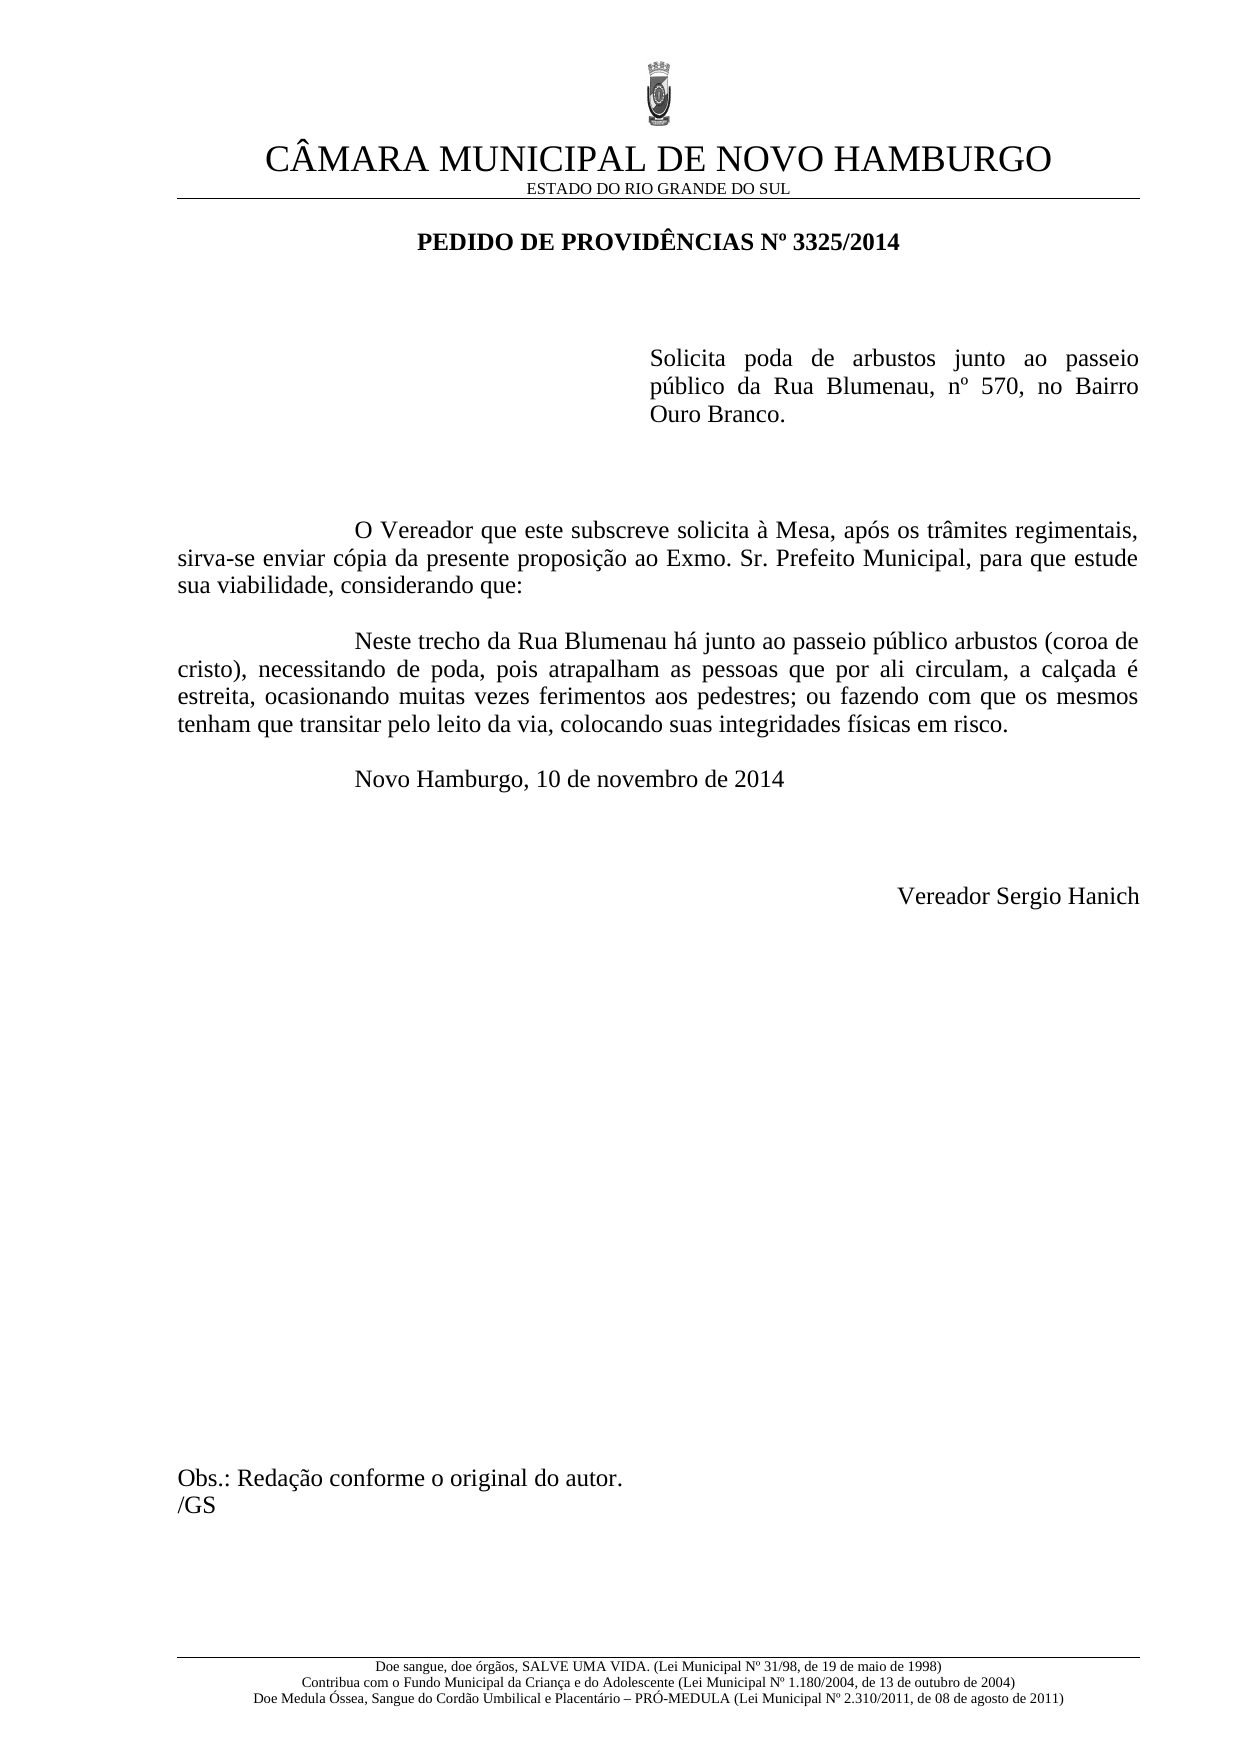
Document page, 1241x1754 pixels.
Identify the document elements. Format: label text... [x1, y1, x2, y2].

text Solicita poda de arbustos junto ao passeio público da Rua Blumenau, nº 570, no Bairro Ouro Branco. [649, 344, 1140, 428]
text O Vereador que este subscreve solicita à Mesa, após os trâmites regimentais, sirva-se enviar cópia da presente proposição ao Exmo. Sr. Prefeito Municipal, para que estude sua viabilidade, considerando que: [177, 516, 1140, 599]
text PEDIDO DE PROVIDÊNCIAS Nº 3325/2014 [177, 228, 1140, 256]
text Novo Hamburgo, 10 de novembro de 2014 [177, 766, 1140, 793]
text /GS [177, 1491, 1140, 1519]
text Obs.: Redação conforme o original do autor. [177, 1464, 1140, 1491]
text Vereador Sergio Hanich [177, 882, 1140, 909]
text Neste trecho da Rua Blumenau há junto ao passeio público arbustos (coroa de cristo), necessitando de poda, pois atrapalham as pessoas que por ali circulam, a calçada é estreita, ocasionando muitas vezes ferimentos aos pedestres; ou fazendo com que os mesmos tenham que transitar pelo leito da via, colocando suas integridades físicas em risco. [177, 627, 1140, 738]
